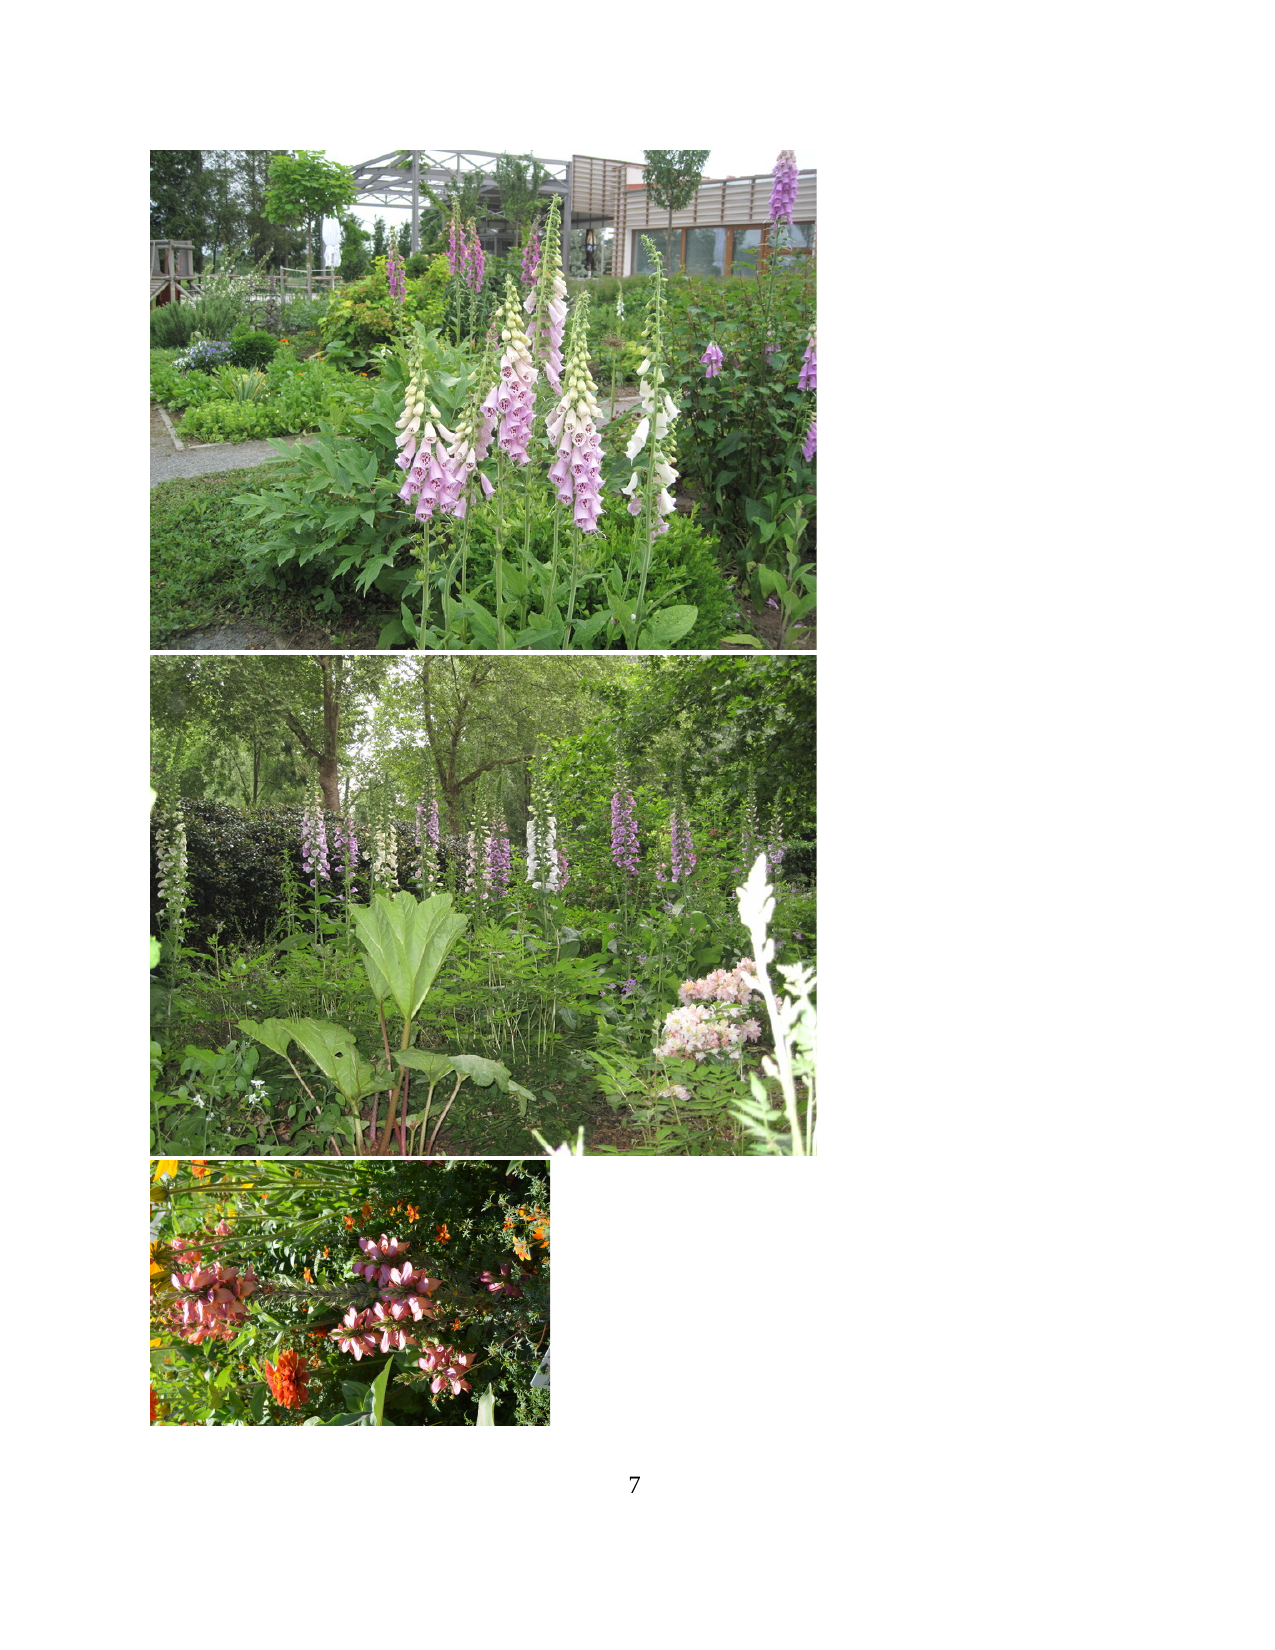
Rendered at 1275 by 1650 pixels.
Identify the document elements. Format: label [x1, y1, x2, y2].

picture [150, 1160, 550, 1426]
picture [150, 655, 817, 1156]
picture [150, 150, 817, 650]
